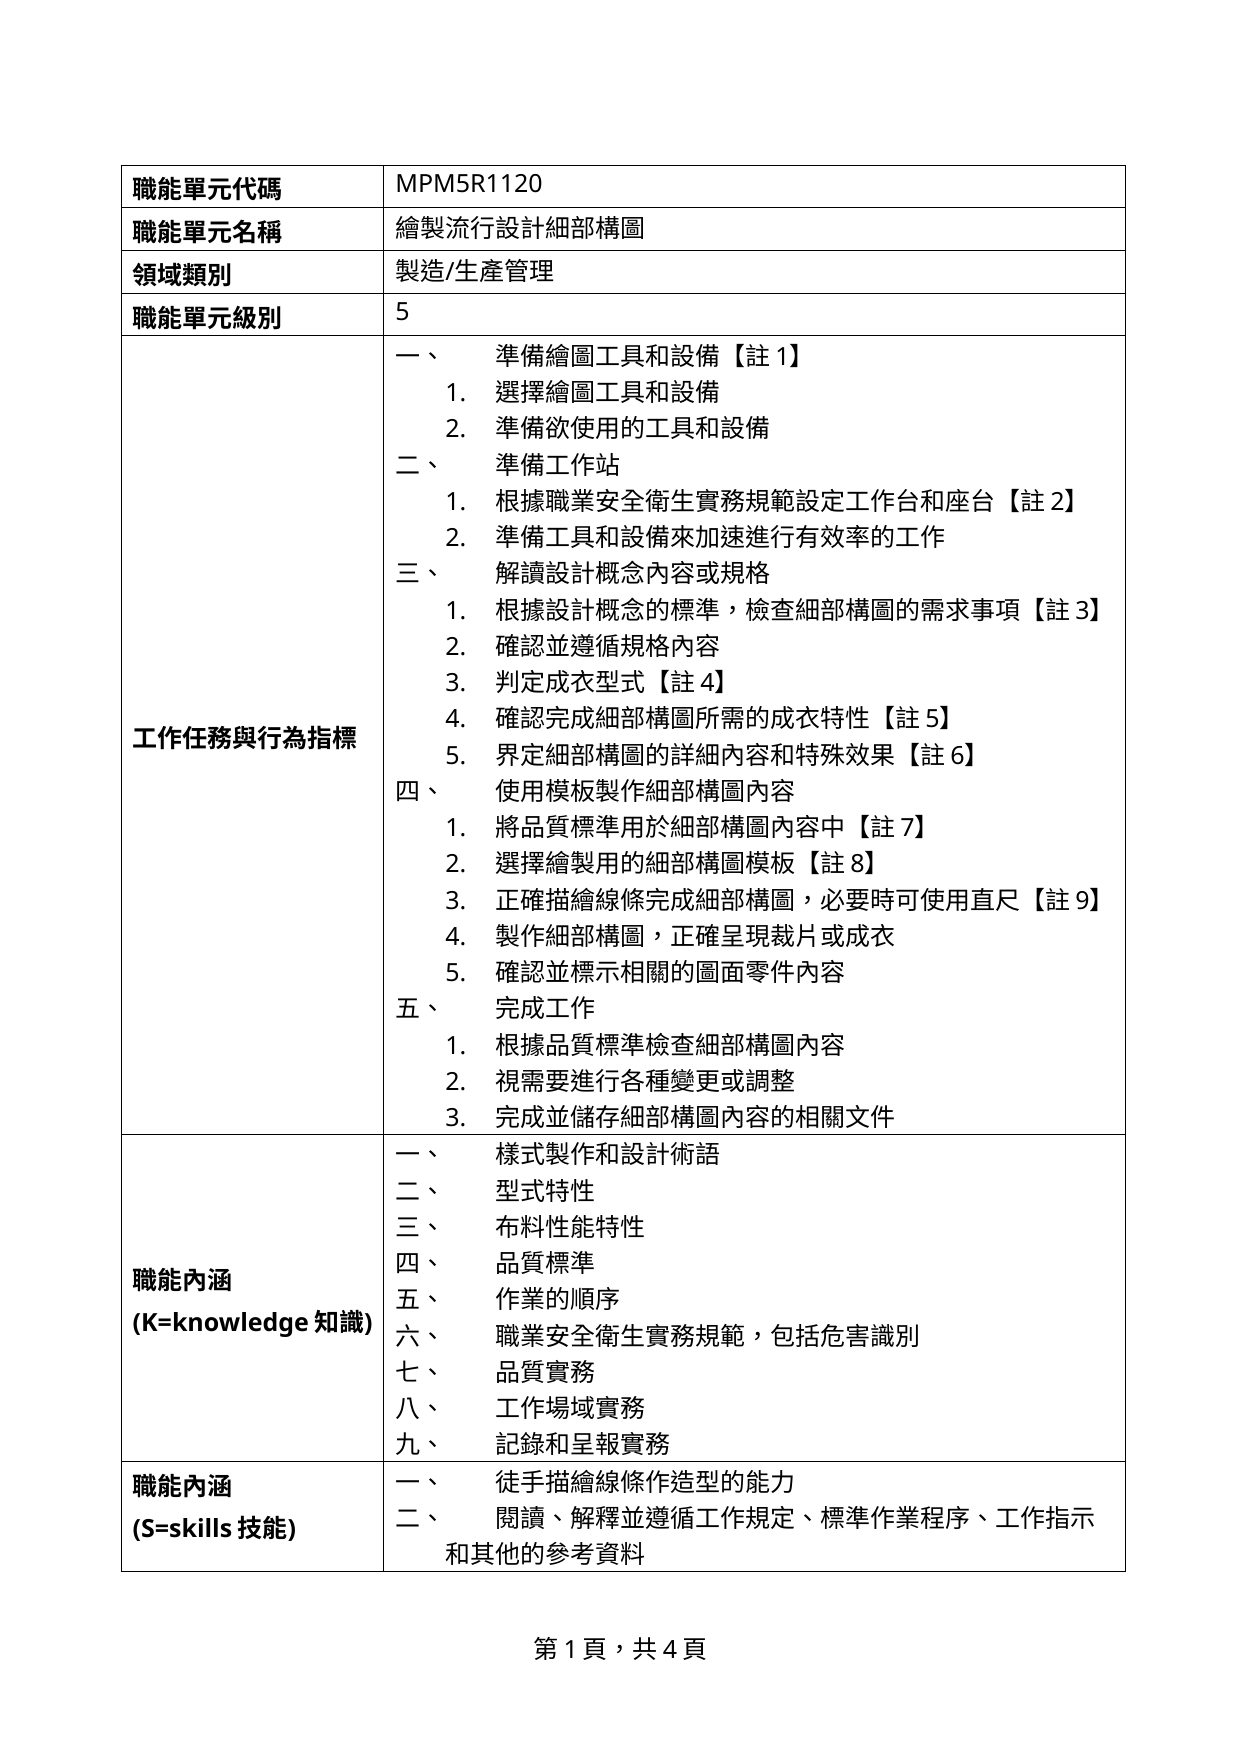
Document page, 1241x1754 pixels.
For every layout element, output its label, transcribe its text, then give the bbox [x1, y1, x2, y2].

table_cell 準備繪圖工具和設備【註1】 選擇繪圖工具和設備 準備欲使用的工具和設備 準備工作站 根據職業安全衛生實務規範設定工作台和座台【註2】 準備工具和設備來加速進行有效率的工作 解讀設計概念內容或規格 根據設計概念的標準，檢查細部構圖的需求事項【註3】 確認並遵循規格內容 判定成衣型式【註4】 確認完成細部構圖所需的成衣特性【註5】 界定細部構圖的詳細內容和特殊效果【註6】 使用模板製作細部構圖內容 將品質標準用於細部構圖內容中【註7】 選擇繪製用的細部構圖模板【註8】 正確描繪線條完成細部構圖，必要時可使用直尺【註9】 製作細部構圖，正確呈現裁片或成衣 確認並標示相關的圖面零件內容 完成工作 根據品質標準檢查細部構圖內容 視需要進行各種變更或調整 完成並儲存細部構圖內容的相關文件 [384, 336, 1125, 1134]
table_cell 工作任務與行為指標 [122, 336, 383, 1134]
table_cell 職能內涵 (K=knowledge知識) [122, 1135, 383, 1461]
table_cell 徒手描繪線條作造型的能力 閱讀、解釋並遵循工作規定、標準作業程序、工作指示和其他的參考資料 維護正確的紀錄內容 在工作場域內溝通 將作業進行排序 符合規格 釐清與確認任務相關資訊 根據職業安全衛生實務規範進行工作 [384, 1462, 1125, 1571]
table_header 職能單元代碼 [122, 166, 383, 207]
table_cell 職能單元名稱 [122, 208, 383, 250]
table_cell 領域類別 [122, 251, 383, 293]
table_cell 職能單元級別 [122, 294, 383, 335]
table_cell 製造/生產管理 [384, 251, 1125, 293]
table_header MPM5R1120 [384, 166, 1125, 207]
table_cell 繪製流行設計細部構圖 [384, 208, 1125, 250]
table_cell 5 [384, 294, 1125, 335]
table_cell 職能內涵 (S=skills技能) [122, 1462, 383, 1571]
table_cell 樣式製作和設計術語 型式特性 布料性能特性 品質標準 作業的順序 職業安全衛生實務規範，包括危害識別 品質實務 工作場域實務 記錄和呈報實務 [384, 1135, 1125, 1461]
